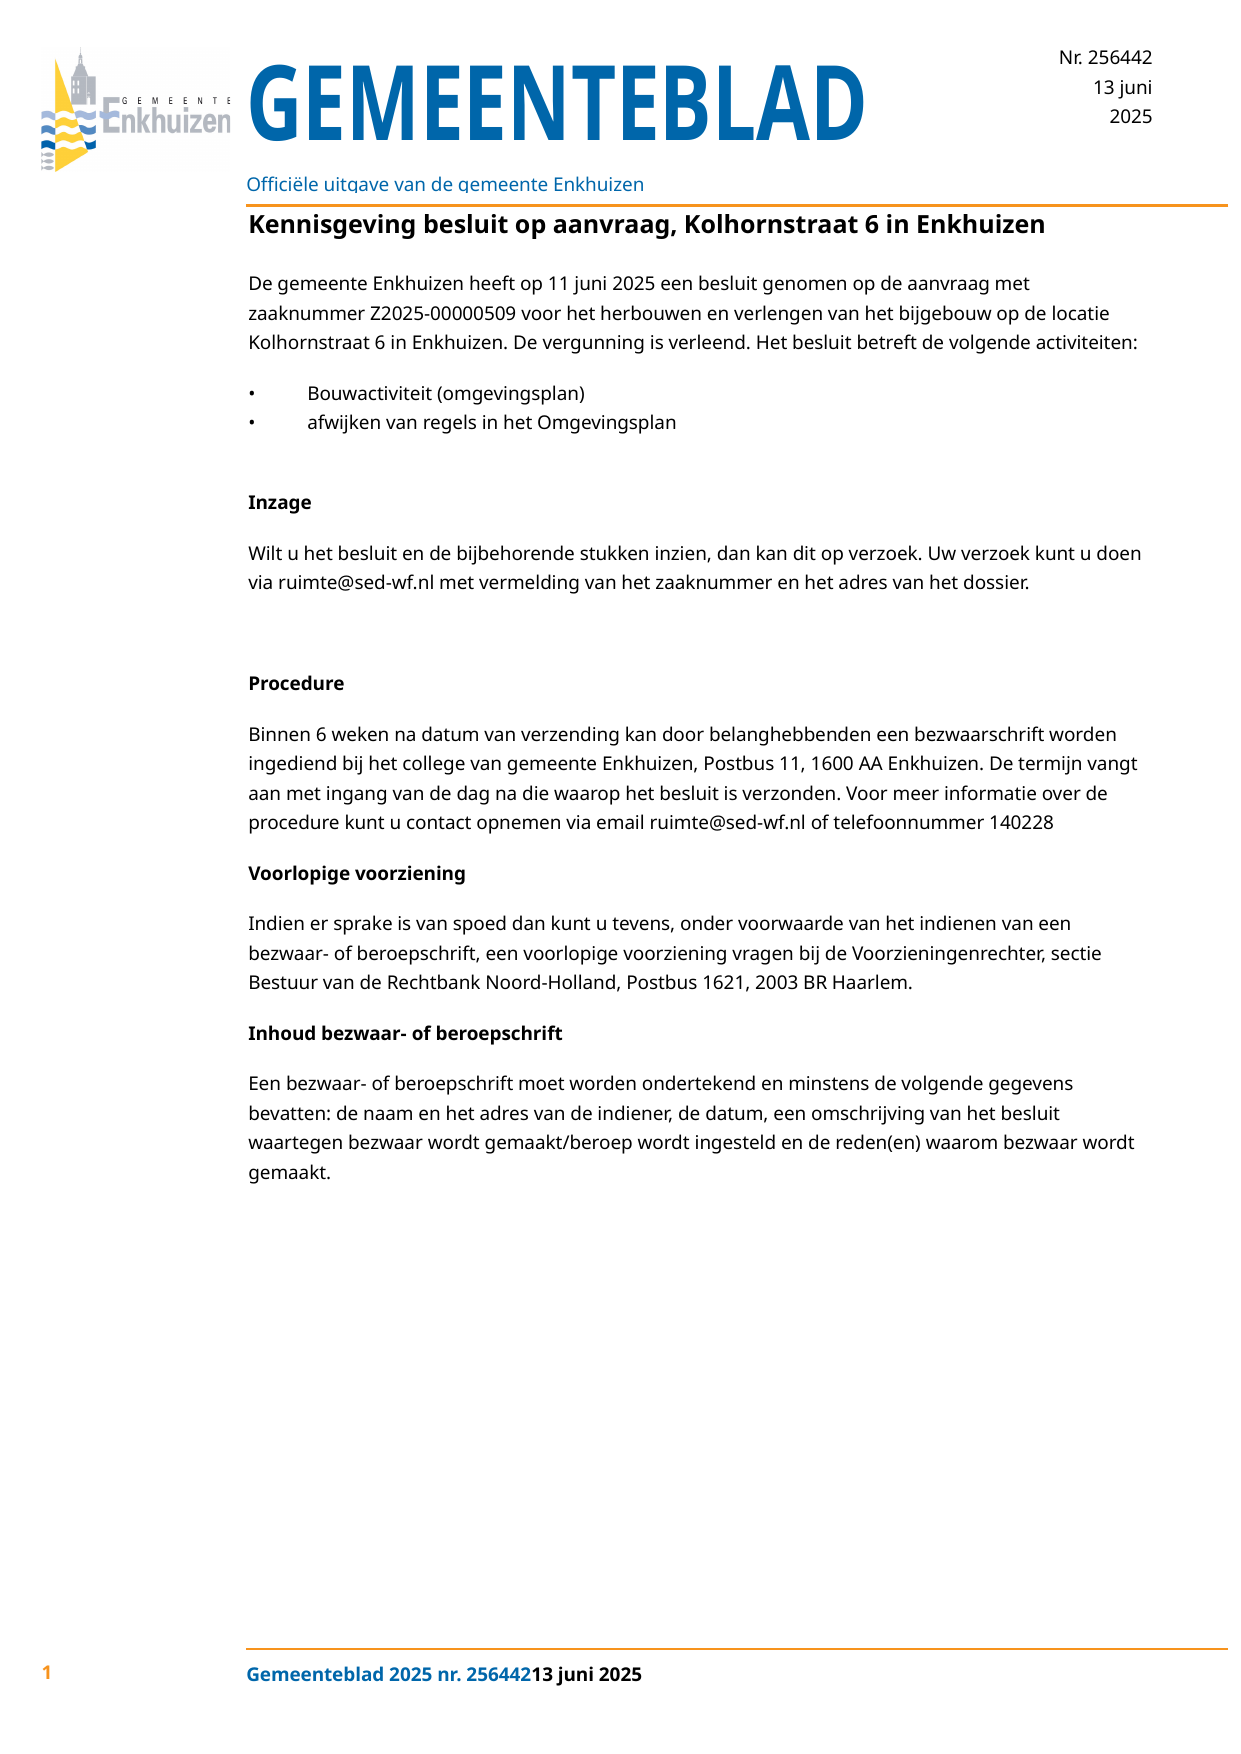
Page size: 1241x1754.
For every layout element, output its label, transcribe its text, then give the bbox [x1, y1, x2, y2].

text Inhoud bezwaar- of beroepschrift [248, 1020, 1152, 1046]
text Inzage [248, 489, 1152, 515]
text Voorlopige voorziening [248, 860, 1152, 886]
text Wilt u het besluit en de bijbehorende stukken inzien, dan kan dit op verzoek. Uw verzoek kunt u doen via ruimte@sed-wf.nl met vermelding van het zaaknummer en het adres van het dossier. [248, 540, 1152, 595]
text Binnen 6 weken na datum van verzending kan door belanghebbenden een bezwaarschrift worden ingediend bij het college van gemeente Enkhuizen, Postbus 11, 1600 AA Enkhuizen. De termijn vangt aan met ingang van de dag na die waarop het besluit is verzonden. Voor meer informatie over de procedure kunt u contact opnemen via email ruimte@sed-wf.nl of telefoonnummer 140228 [248, 721, 1152, 835]
list Bouwactiviteit (omgevingsplan) [248, 380, 1152, 406]
text Kennisgeving besluit op aanvraag, Kolhornstraat 6 in Enkhuizen [248, 207, 1152, 241]
text Een bezwaar- of beroepschrift moet worden ondertekend en minstens de volgende gegevens bevatten: de naam en het adres van de indiener, de datum, een omschrijving van het besluit waartegen bezwaar wordt gemaakt/beroep wordt ingesteld en de reden(en) waarom bezwaar wordt gemaakt. [248, 1070, 1152, 1185]
list afwijken van regels in het Omgevingsplan [248, 409, 1152, 435]
text Indien er sprake is van spoed dan kunt u tevens, onder voorwaarde van het indienen van een bezwaar- of beroepschrift, een voorlopige voorziening vragen bij de Voorzieningenrechter, sectie Bestuur van de Rechtbank Noord-Holland, Postbus 1621, 2003 BR Haarlem. [248, 910, 1152, 995]
picture [41, 47, 231, 172]
text Procedure [248, 670, 1152, 696]
text De gemeente Enkhuizen heeft op 11 juni 2025 een besluit genomen op de aanvraag met zaaknummer Z2025-00000509 voor het herbouwen en verlengen van het bijgebouw op de locatie Kolhornstraat 6 in Enkhuizen. De vergunning is verleend. Het besluit betreft de volgende activiteiten: [248, 270, 1152, 355]
